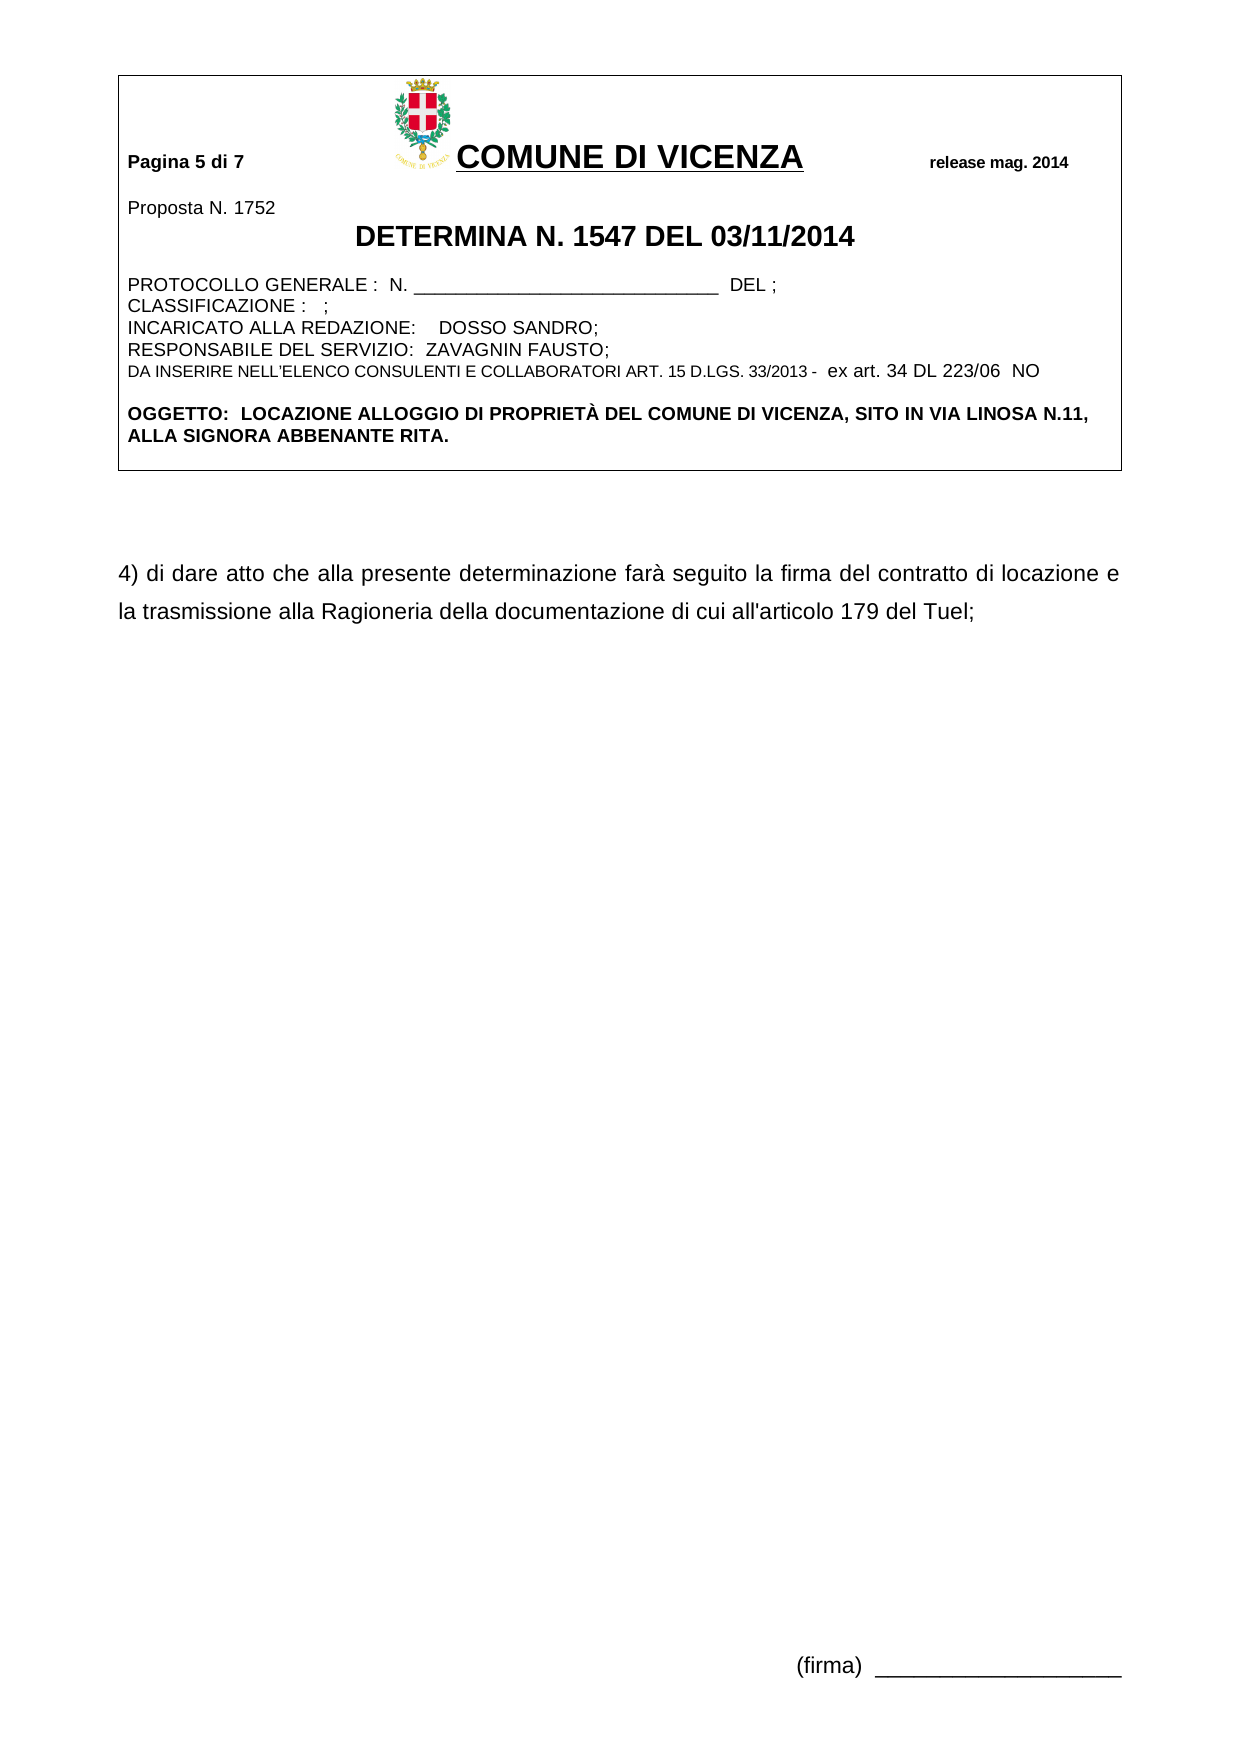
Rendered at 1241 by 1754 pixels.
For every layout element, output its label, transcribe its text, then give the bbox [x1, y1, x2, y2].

picture [394, 78, 451, 169]
text 4) di dare atto che alla presente determinazione farà seguito la firma del contratto di locazione e la trasmissione alla Ragioneria della documentazione di cui all'articolo 179 del Tuel; [118, 549, 1122, 624]
